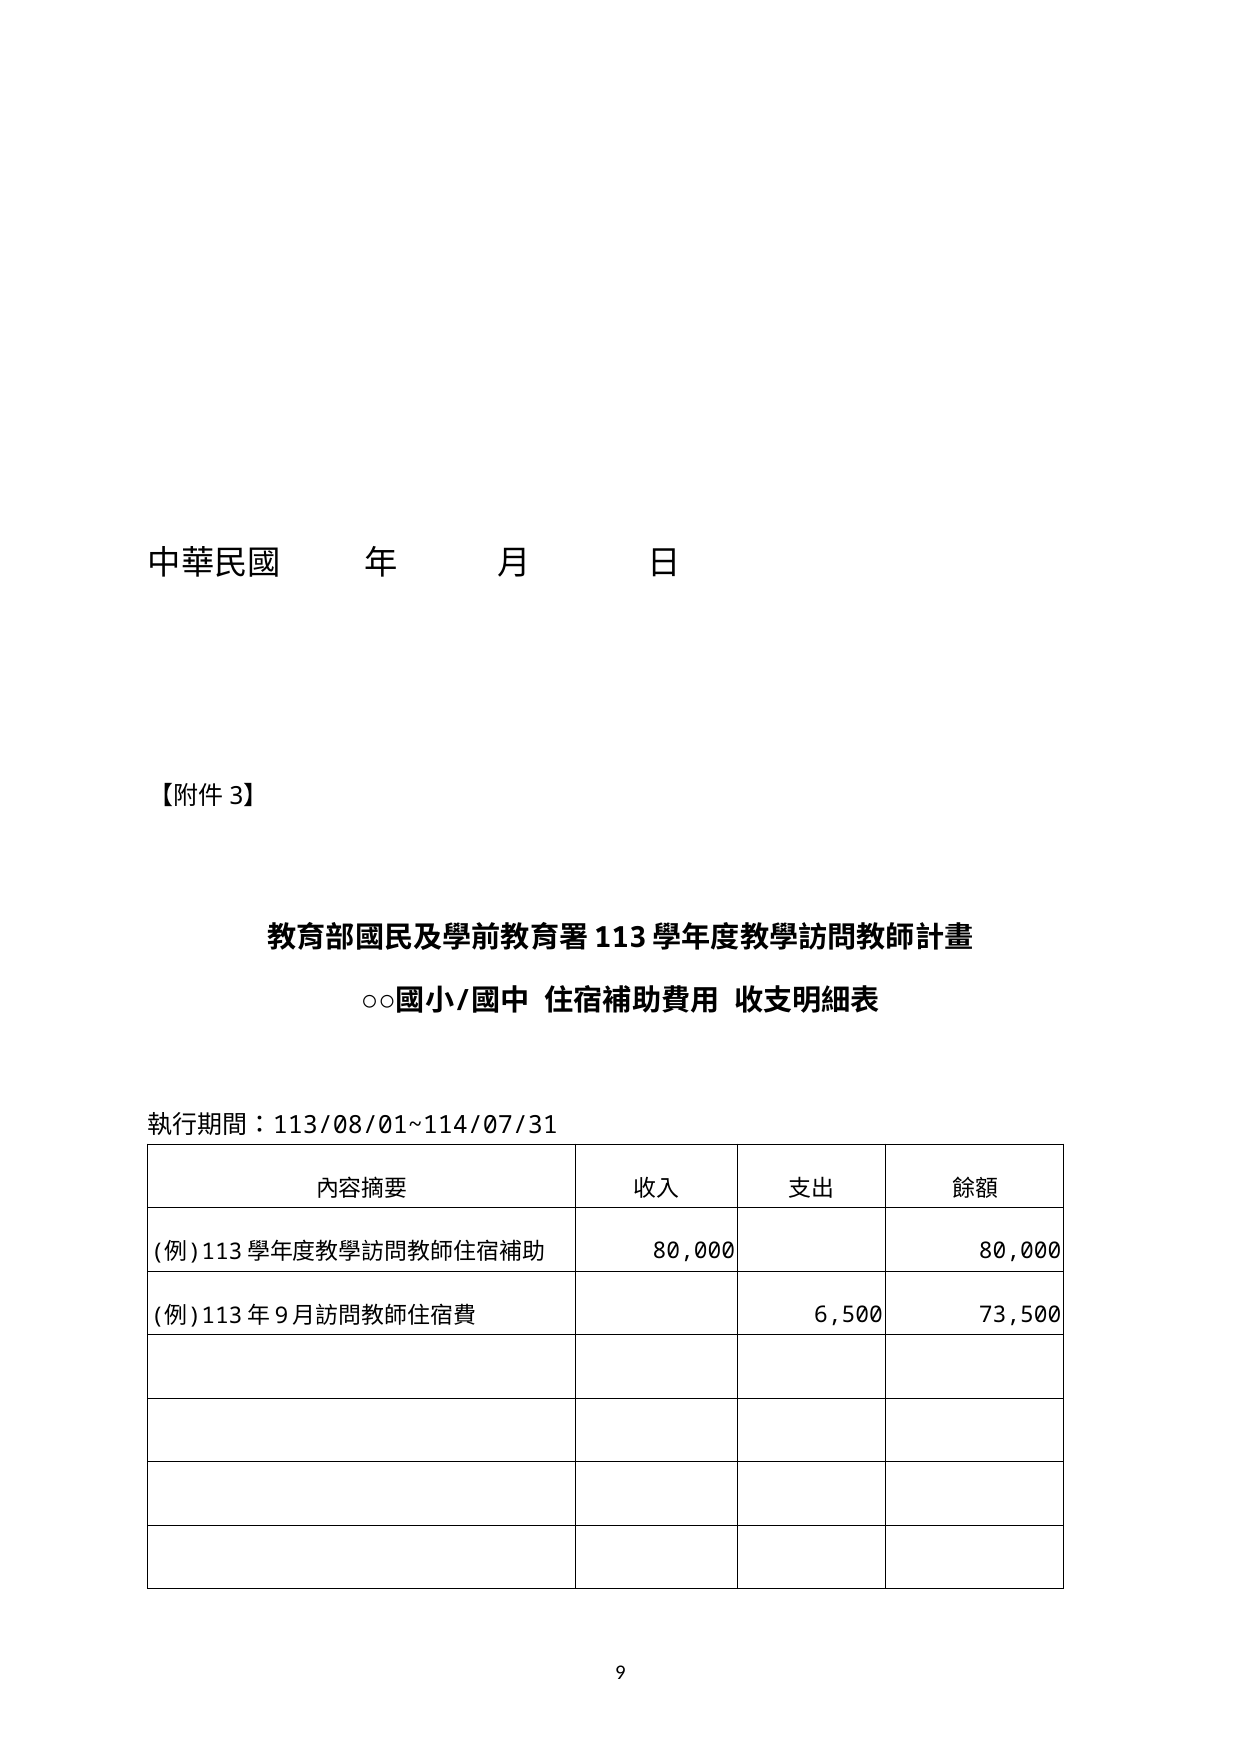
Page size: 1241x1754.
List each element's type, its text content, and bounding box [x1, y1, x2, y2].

text 【附件3】 [149, 775, 292, 809]
table_cell [738, 1526, 885, 1588]
table_cell (例)113學年度教學訪問教師住宿補助 [148, 1208, 575, 1271]
text 教育部國民及學前教育署113學年度教學訪問教師計畫 [148, 893, 1092, 956]
table_cell [148, 1399, 575, 1461]
table_cell 80,000 [576, 1208, 737, 1271]
table_cell [148, 1335, 575, 1398]
table_cell [576, 1526, 737, 1588]
table_cell 80,000 [886, 1208, 1063, 1271]
table_cell [738, 1399, 885, 1461]
text ○○國小/國中 住宿補助費用 收支明細表 [148, 956, 1092, 1018]
table_cell [738, 1208, 885, 1271]
table_header 餘額 [886, 1145, 1063, 1207]
table_cell 6,500 [738, 1272, 885, 1334]
table_cell [886, 1526, 1063, 1588]
table_cell [886, 1462, 1063, 1525]
table_cell (例)113年9月訪問教師住宿費 [148, 1272, 575, 1334]
table_cell [148, 1462, 575, 1525]
table_cell [886, 1335, 1063, 1398]
table_cell [148, 1526, 575, 1588]
table_cell [738, 1462, 885, 1525]
table_cell [576, 1399, 737, 1461]
table_header 支出 [738, 1145, 885, 1207]
table_cell [738, 1335, 885, 1398]
table_cell [886, 1399, 1063, 1461]
table_header 內容摘要 [148, 1145, 575, 1207]
text 執行期間：113/08/01~114/07/31 [148, 1081, 1092, 1143]
table_cell [576, 1335, 737, 1398]
table_cell 73,500 [886, 1272, 1063, 1334]
table_cell [576, 1462, 737, 1525]
table_header 收入 [576, 1145, 737, 1207]
table_cell [576, 1272, 737, 1334]
text 中華民國 年 月 日 [148, 518, 1092, 581]
